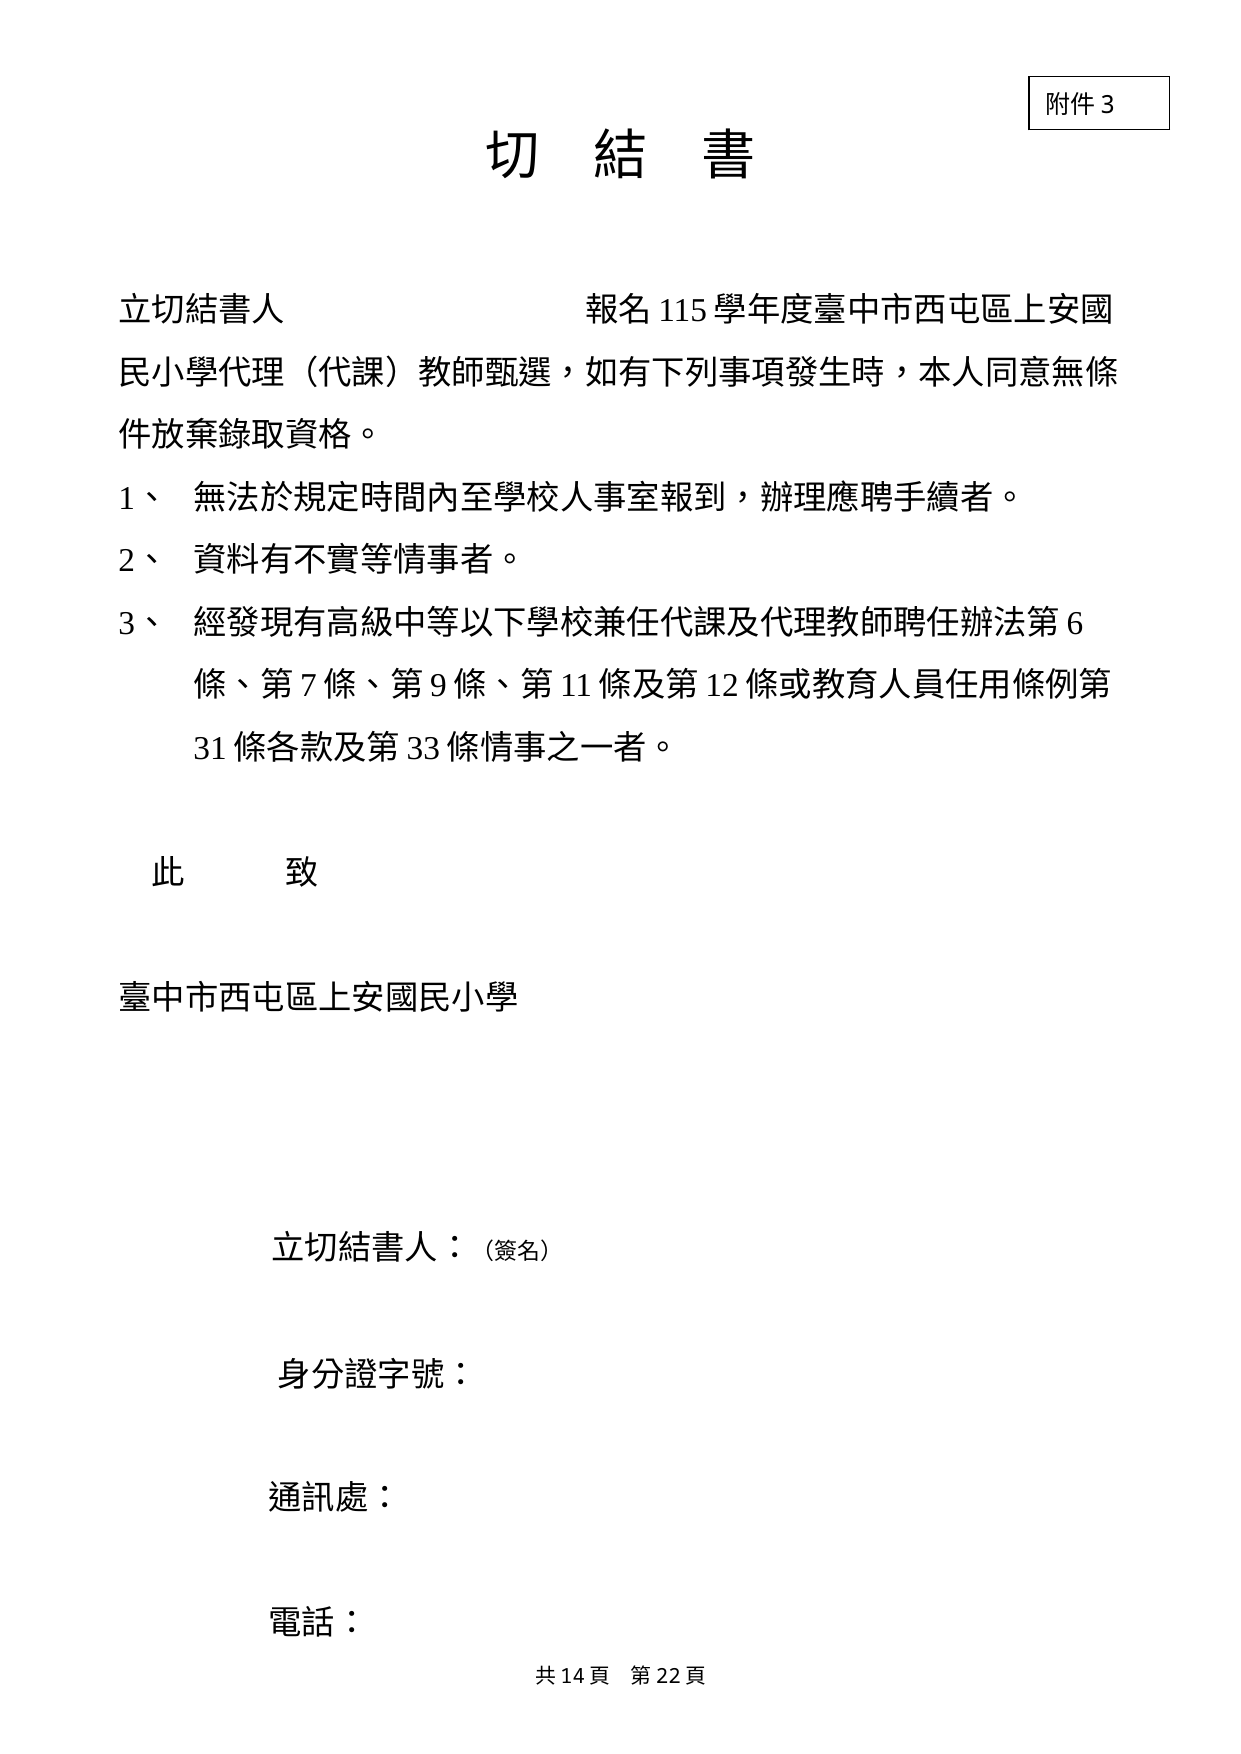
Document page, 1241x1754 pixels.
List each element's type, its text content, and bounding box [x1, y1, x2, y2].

text 電話： [118, 1578, 1122, 1641]
text 此 致 [118, 828, 1122, 891]
list 資料有不實等情事者。 [118, 516, 1122, 578]
list 無法於規定時間內至學校人事室報到，辦理應聘手續者。 [118, 453, 1122, 516]
text 通訊處： [118, 1453, 1122, 1516]
text 臺中市西屯區上安國民小學 [118, 953, 1122, 1016]
text 立切結書人：（簽名） [118, 1203, 1122, 1266]
text 身分證字號： [118, 1328, 1122, 1391]
text 附件3 [1045, 85, 1154, 121]
text 立切結書人 報名115學年度臺中市西屯區上安國民小學代理（代課）教師甄選，如有下列事項發生時，本人同意無條件放棄錄取資格。 [118, 266, 1122, 453]
text 切 結 書 [118, 78, 1122, 203]
text 切 結 書 [1030, 77, 1169, 129]
list 經發現有高級中等以下學校兼任代課及代理教師聘任辦法第6條、第7條、第9條、第11條及第12條或教育人員任用條例第31條各款及第33條情事之一者。 [118, 578, 1122, 766]
